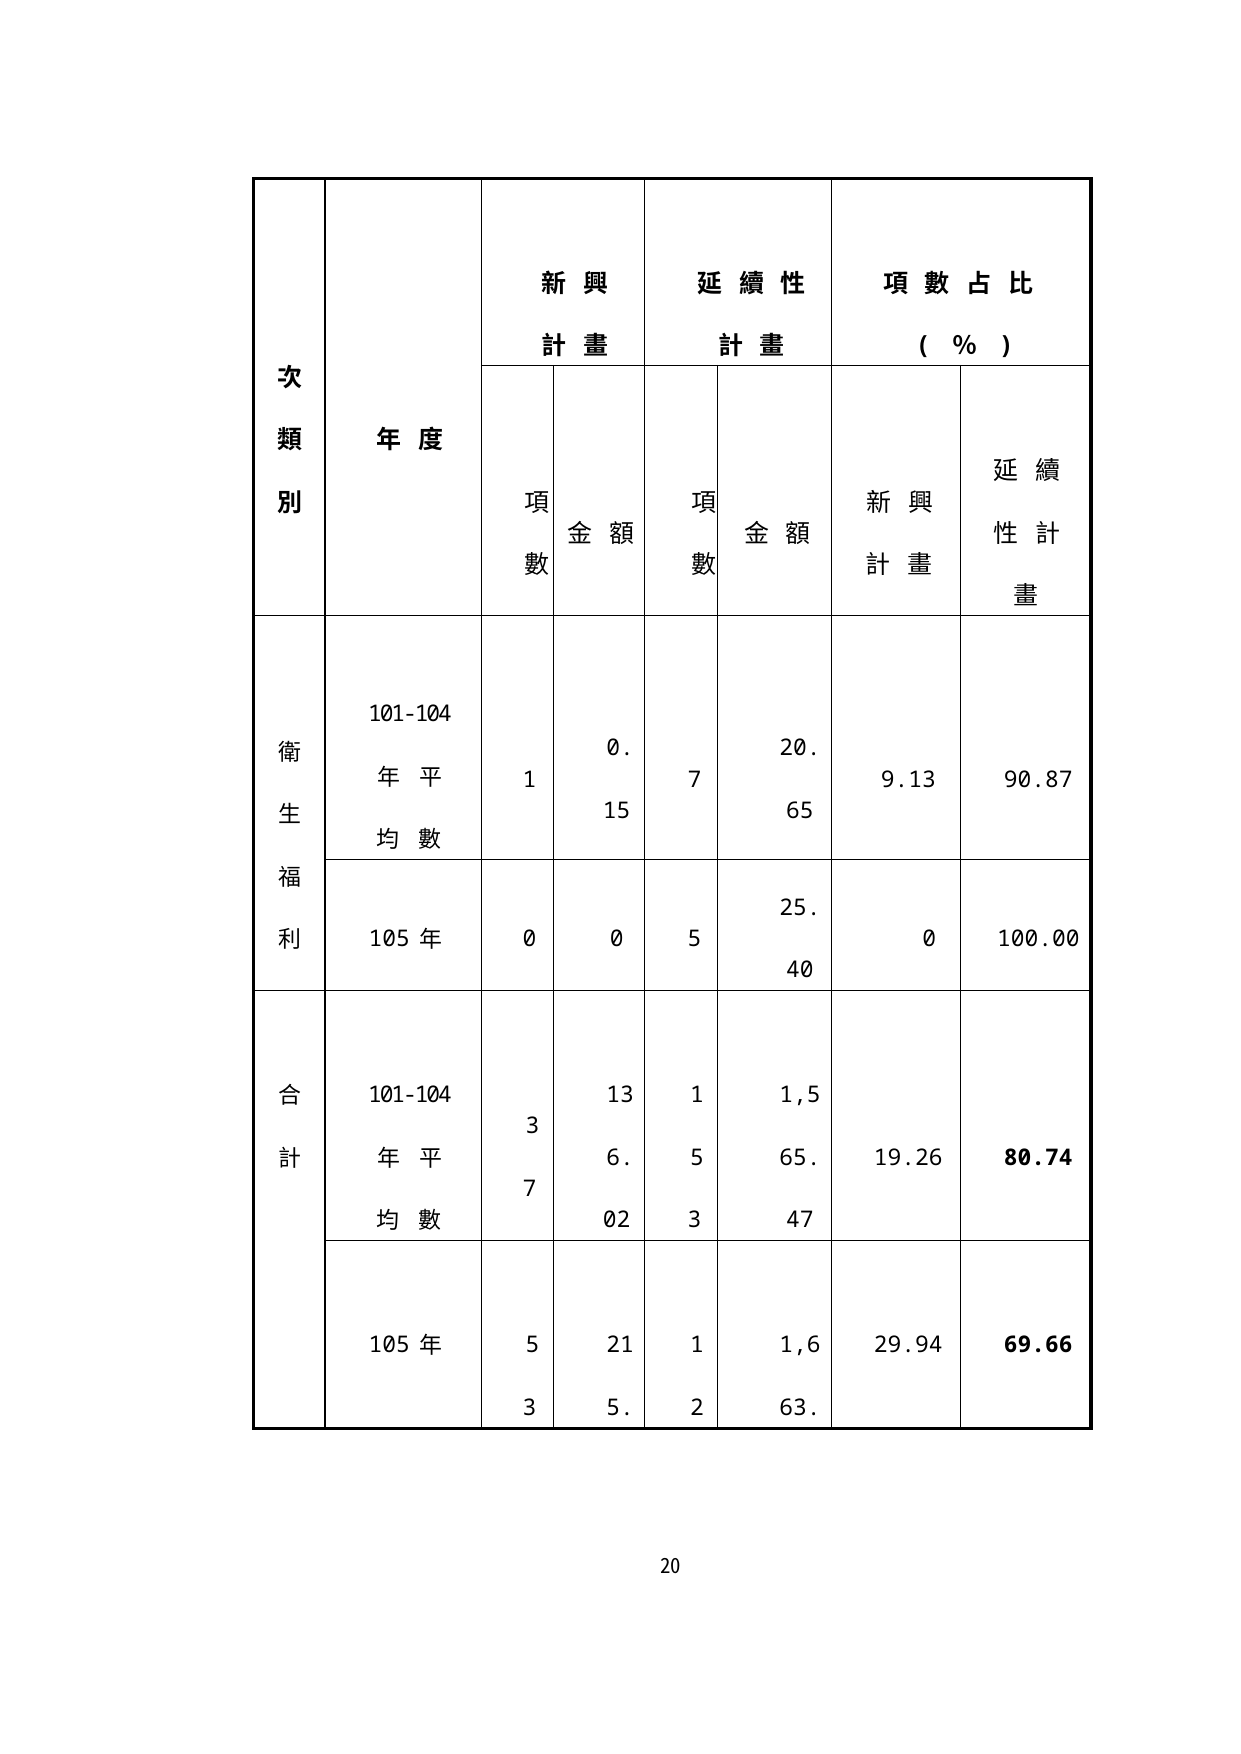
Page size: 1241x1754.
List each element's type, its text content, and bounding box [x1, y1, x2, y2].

table_cell 100.00 [961, 860, 1089, 990]
table_cell 101-104年平均數 [326, 991, 481, 1240]
table_cell 9.13 [832, 616, 960, 858]
table_header 項數占比(％) [832, 180, 1089, 365]
table_header 新興計畫 [482, 180, 644, 365]
table_cell 1 [482, 616, 553, 858]
table_cell 合計 [255, 991, 324, 1427]
table_header 次類別 [255, 180, 324, 615]
table_cell 新興計畫 [832, 366, 960, 615]
table_cell 25.40 [718, 860, 831, 990]
table_cell 19.26 [832, 991, 960, 1240]
table_cell 153 [645, 991, 717, 1240]
table_cell 項數 [645, 366, 717, 615]
table_cell 69.66 [961, 1241, 1089, 1427]
table_cell 29.94 [832, 1241, 960, 1427]
table_cell 1,565.47 [718, 991, 831, 1240]
table_cell 1,663. [718, 1241, 831, 1427]
table_cell 項數 [482, 366, 553, 615]
table_cell 12 [645, 1241, 717, 1427]
table_cell 136.02 [554, 991, 644, 1240]
table_header 年度 [326, 180, 481, 615]
table_cell 80.74 [961, 991, 1089, 1240]
table_cell 金額 [554, 366, 644, 615]
table_cell 0 [554, 860, 644, 990]
table_cell 0 [832, 860, 960, 990]
table_cell 215. [554, 1241, 644, 1427]
table_cell 53 [482, 1241, 553, 1427]
table_cell 105年 [326, 1241, 481, 1427]
table_cell 101-104年平均數 [326, 616, 481, 858]
table_cell 7 [645, 616, 717, 858]
table_cell 衛生福利 [255, 616, 324, 990]
table_cell 37 [482, 991, 553, 1240]
table_cell 0 [482, 860, 553, 990]
table_cell 20.65 [718, 616, 831, 858]
table_cell 延續性計畫 [961, 366, 1089, 615]
table_cell 90.87 [961, 616, 1089, 858]
table_cell 5 [645, 860, 717, 990]
table_cell 金額 [718, 366, 831, 615]
table_cell 0.15 [554, 616, 644, 858]
table_cell 105年 [326, 860, 481, 990]
table_header 延續性計畫 [645, 180, 831, 365]
